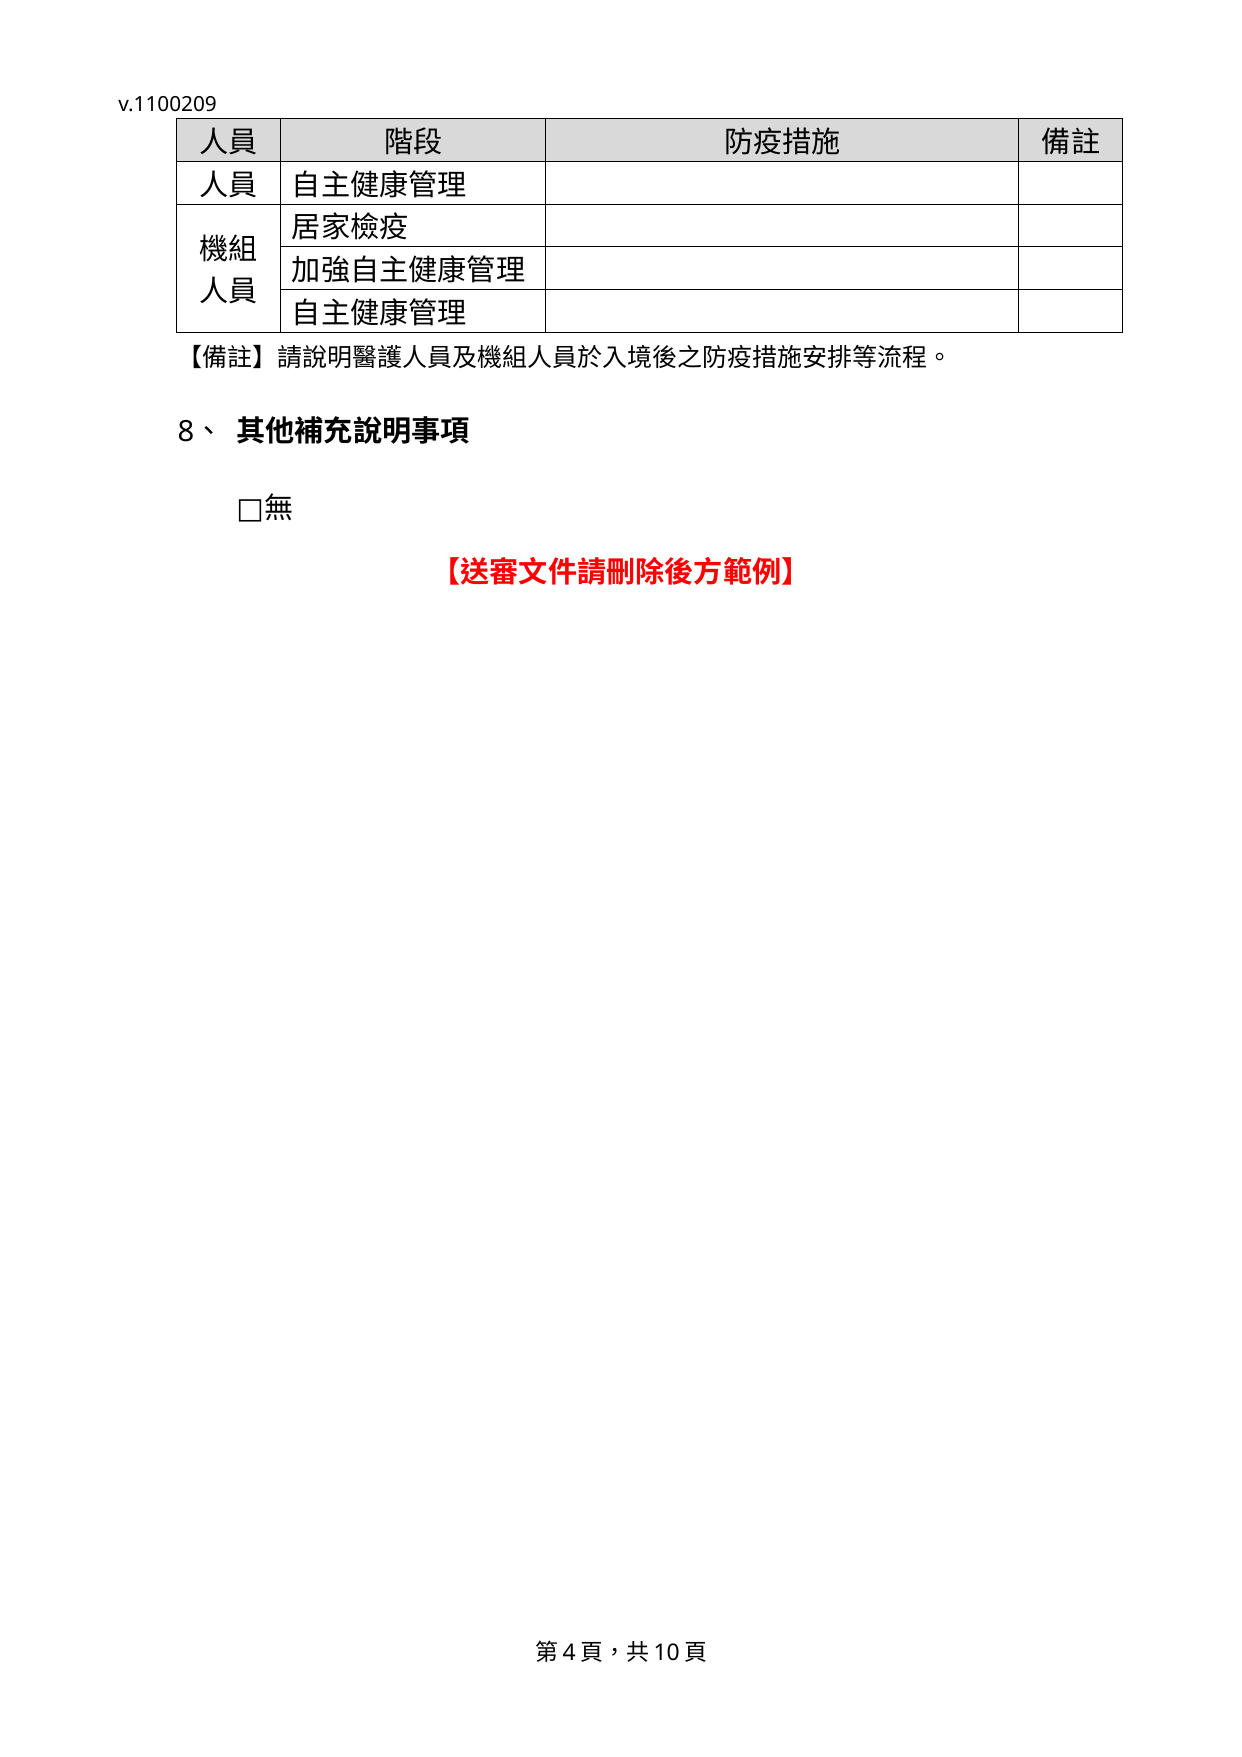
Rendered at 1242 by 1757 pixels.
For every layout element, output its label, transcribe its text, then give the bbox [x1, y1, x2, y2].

table_header 備註 [1019, 119, 1122, 161]
table_cell [1019, 205, 1122, 246]
table_cell 自主健康管理 [281, 162, 545, 203]
table_cell [1019, 162, 1122, 203]
table_cell [1019, 290, 1122, 332]
table_cell 人員 [177, 162, 280, 203]
table_header 人員 [177, 119, 280, 161]
text 【備註】請說明醫護人員及機組人員於入境後之防疫措施安排等流程。 [177, 333, 1123, 374]
text □無 [236, 476, 1123, 528]
table_cell 居家檢疫 [281, 205, 545, 246]
list 其他補充說明事項 [177, 399, 1123, 451]
table_cell [1019, 247, 1122, 289]
table_header 階段 [281, 119, 545, 161]
table_cell 加強自主健康管理 [281, 247, 545, 289]
table_cell [546, 247, 1018, 289]
table_cell [546, 205, 1018, 246]
table_header 防疫措施 [546, 119, 1018, 161]
table_cell [546, 162, 1018, 203]
table_cell 自主健康管理 [281, 290, 545, 332]
text 【送審文件請刪除後方範例】 [118, 541, 1123, 593]
table_cell 機組人員 [177, 205, 280, 332]
table_cell [546, 290, 1018, 332]
